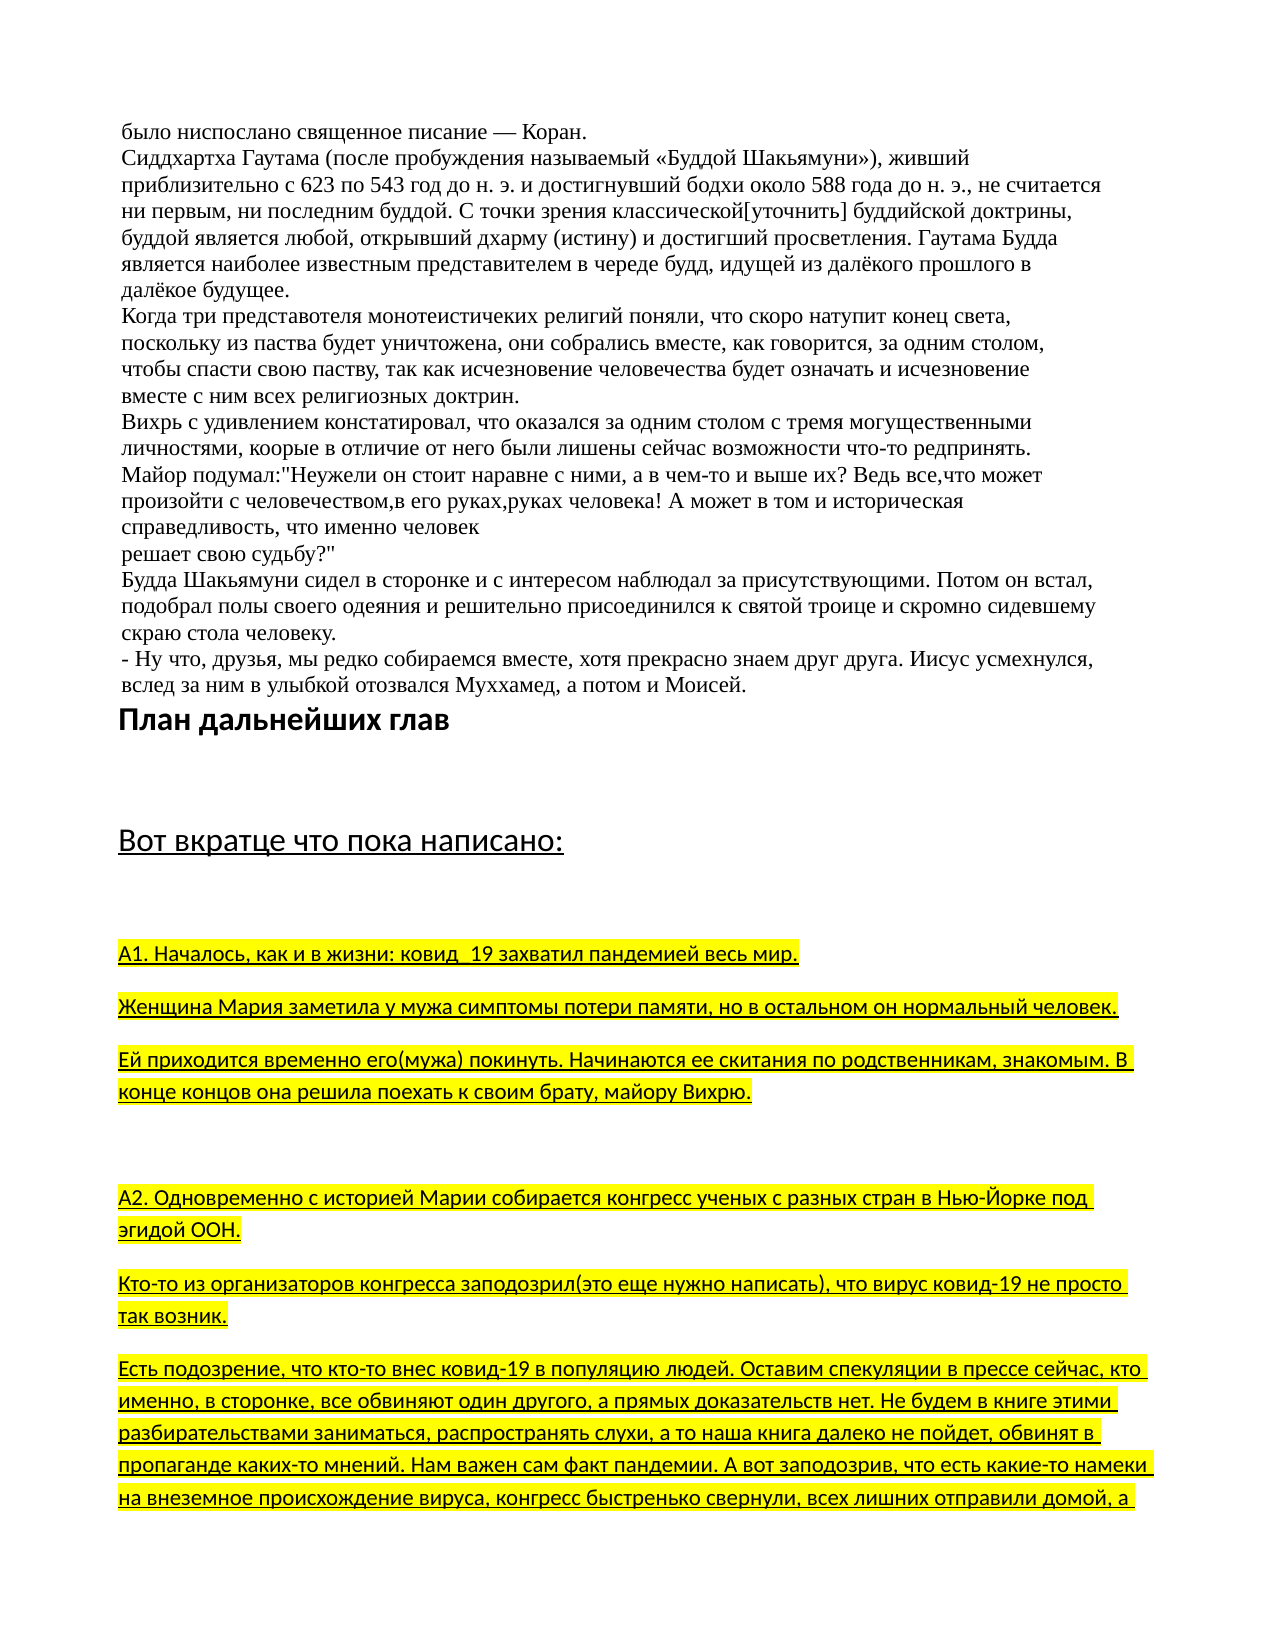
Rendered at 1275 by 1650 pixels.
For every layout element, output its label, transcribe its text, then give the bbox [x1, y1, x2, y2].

text Вот вкратце что пока написано: [118, 818, 1157, 859]
text Ей приходится временно его(мужа) покинуть. Начинаются ее скитания по родственникам, знакомым. В конце концов она решила поехать к своим брату, майору Вихрю. [118, 1045, 1157, 1105]
text Женщина Мария заметила у мужа симптомы потери памяти, но в остальном он нормальный человек. [118, 992, 1157, 1020]
text A2. Одновременно с историей Марии собирается конгресс ученых с разных стран в Нью-Йорке под эгидой ООН. [118, 1183, 1157, 1244]
text План дальнейших глав [118, 698, 1157, 739]
text Кто-то из организаторов конгресса заподозрил(это еще нужно написать), что вирус ковид-19 не просто так возник. [118, 1269, 1157, 1329]
table_header было ниспослано священное писание — Коран. Сиддхартха Гаутама (после пробуждения называемый «Буддой Шакьямуни»), живший приблизительно с 623 по 543 год до н. э. и достигнувший бодхи около 588 года до н. э., не считается ни первым, ни последним буддой. С точки зрения классической[уточнить] буддийской доктрины, буддой является любой, открывший дхарму (истину) и достигший просветления. Гаутама Будда является наиболее известным представителем в череде будд, идущей из далёкого прошлого в далёкое будущее. Когда три представотеля монотеистичеких религий поняли, что скоро натупит конец света, поскольку из паства будет уничтожена, они собрались вместе, как говорится, за одним столом, чтобы спасти свою паству, так как исчезновение человечества будет означать и исчезновение вместе с ним всех религиозных доктрин. Вихрь с удивлением констатировал, что оказался за одним столом с тремя могущественными личностями, коорые в отличие от него были лишены сейчас возможности что-то редпринять. Майор подумал:"Неужели он стоит наравне с ними, а в чем-то и выше их? Ведь все,что может произойти с человечеством,в его руках,руках человека! А может в том и историческая справедливость, что именно человек решает свою судьбу?" Будда Шакьямуни сидел в сторонке и с интересом наблюдал за присутствующими. Потом он встал, подобрал полы своего одеяния и решительно присоединился к святой троице и скромно сидевшему скраю стола человеку. - Ну что, друзья, мы редко собираемся вместе, хотя прекрасно знаем друг друга. Иисус усмехнулся, вслед за ним в улыбкой отозвался Муххамед, а потом и Моисей. [118, 118, 1105, 698]
text A1. Началось, как и в жизни: ковид_19 захватил пандемией весь мир. [118, 939, 1157, 967]
text Есть подозрение, что кто-то внес ковид-19 в популяцию людей. Оставим спекуляции в прессе сейчас, кто именно, в сторонке, все обвиняют один другого, а прямых доказательств нет. Не будем в книге этими разбирательствами заниматься, распространять слухи, а то наша книга далеко не пойдет, обвинят в пропаганде каких-то мнений. Нам важен сам факт пандемии. А вот заподозрив, что есть какие-то намеки на внеземное происхождение вируса, конгресс быстренько свернули, всех лишних отправили домой, а [118, 1354, 1157, 1511]
